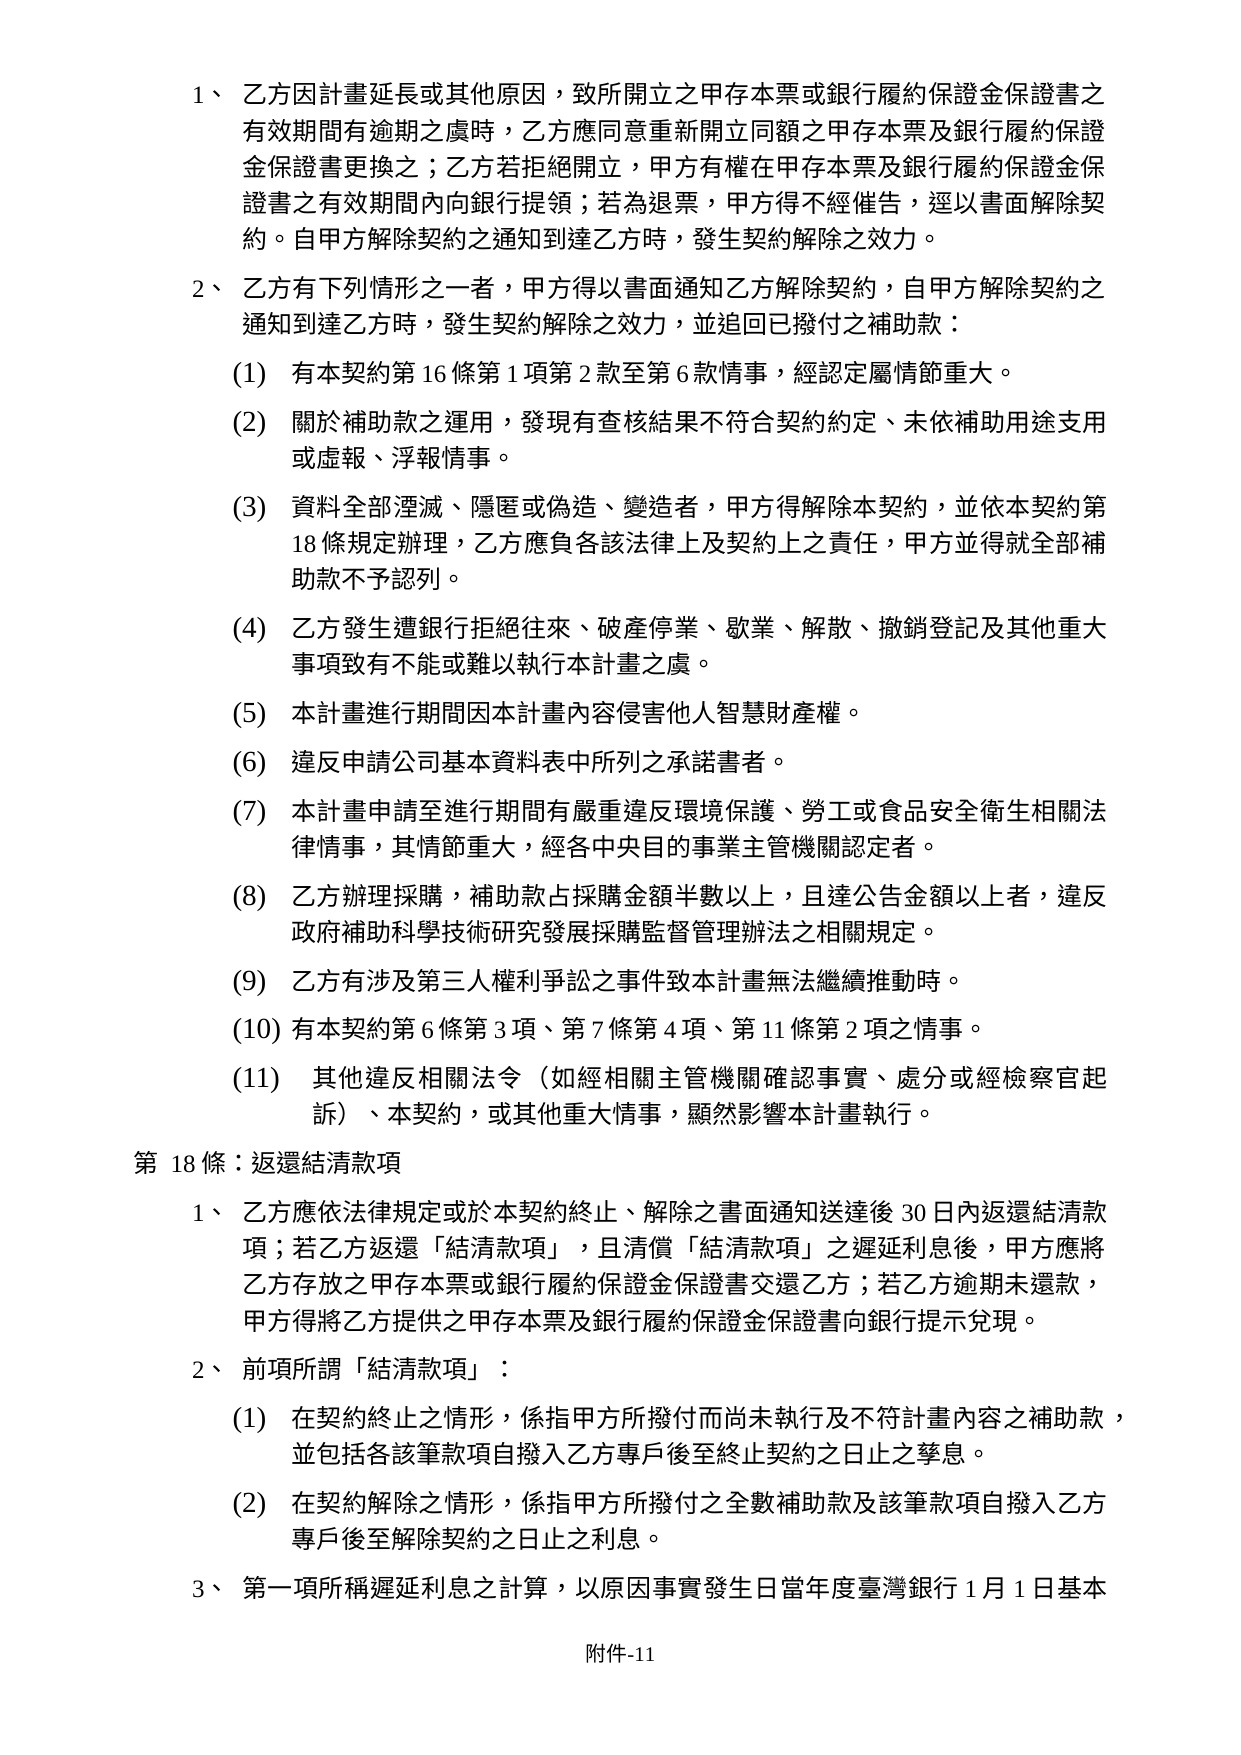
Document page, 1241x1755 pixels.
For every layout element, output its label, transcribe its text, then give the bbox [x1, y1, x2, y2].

list 乙方應依法律規定或於本契約終止、解除之書面通知送達後30日內返還結清款項；若乙方返還「結清款項」，且清償「結清款項」之遲延利息後，甲方應將乙方存放之甲存本票或銀行履約保證金保證書交還乙方；若乙方逾期未還款，甲方得將乙方提供之甲存本票及銀行履約保證金保證書向銀行提示兌現。 [192, 1192, 1107, 1337]
list 關於補助款之運用，發現有查核結果不符合契約約定、未依補助用途支用或虛報、浮報情事。 [232, 402, 1107, 475]
list 有本契約第16條第1項第2款至第6款情事，經認定屬情節重大。 [232, 354, 1107, 390]
list 第一項所稱遲延利息之計算，以原因事實發生日當年度臺灣銀行1月1日基本 [192, 1569, 1107, 1605]
list 前項所謂「結清款項」： [192, 1350, 1107, 1386]
list 乙方辦理採購，補助款占採購金額半數以上，且達公告金額以上者，違反政府補助科學技術研究發展採購監督管理辦法之相關規定。 [232, 876, 1107, 949]
list 本計畫進行期間因本計畫內容侵害他人智慧財產權。 [232, 694, 1107, 730]
list 乙方發生遭銀行拒絕往來、破產停業、歇業、解散、撤銷登記及其他重大事項致有不能或難以執行本計畫之虞。 [232, 609, 1107, 681]
list 乙方有涉及第三人權利爭訟之事件致本計畫無法繼續推動時。 [232, 961, 1107, 997]
list 本計畫申請至進行期間有嚴重違反環境保護、勞工或食品安全衛生相關法律情事，其情節重大，經各中央目的事業主管機關認定者。 [232, 791, 1107, 864]
list 違反申請公司基本資料表中所列之承諾書者。 [232, 742, 1107, 779]
list 其他違反相關法令（如經相關主管機關確認事實、處分或經檢察官起訴）、本契約，或其他重大情事，顯然影響本計畫執行。 [232, 1059, 1107, 1131]
text 第 18 條：返還結清款項 [133, 1144, 1107, 1180]
list 資料全部湮滅、隱匿或偽造、變造者，甲方得解除本契約，並依本契約第18條規定辦理，乙方應負各該法律上及契約上之責任，甲方並得就全部補助款不予認列。 [232, 487, 1107, 596]
list 有本契約第6條第3項、第7條第4項、第11條第2項之情事。 [232, 1010, 1107, 1046]
list 乙方有下列情形之一者，甲方得以書面通知乙方解除契約，自甲方解除契約之通知到達乙方時，發生契約解除之效力，並追回已撥付之補助款： [192, 269, 1107, 341]
list 在契約終止之情形，係指甲方所撥付而尚未執行及不符計畫內容之補助款，並包括各該筆款項自撥入乙方專戶後至終止契約之日止之孳息。 [232, 1399, 1107, 1471]
list 乙方因計畫延長或其他原因，致所開立之甲存本票或銀行履約保證金保證書之有效期間有逾期之虞時，乙方應同意重新開立同額之甲存本票及銀行履約保證金保證書更換之；乙方若拒絕開立，甲方有權在甲存本票及銀行履約保證金保證書之有效期間內向銀行提領；若為退票，甲方得不經催告，逕以書面解除契約。自甲方解除契約之通知到達乙方時，發生契約解除之效力。 [192, 75, 1107, 256]
list 在契約解除之情形，係指甲方所撥付之全數補助款及該筆款項自撥入乙方專戶後至解除契約之日止之利息。 [232, 1484, 1107, 1556]
